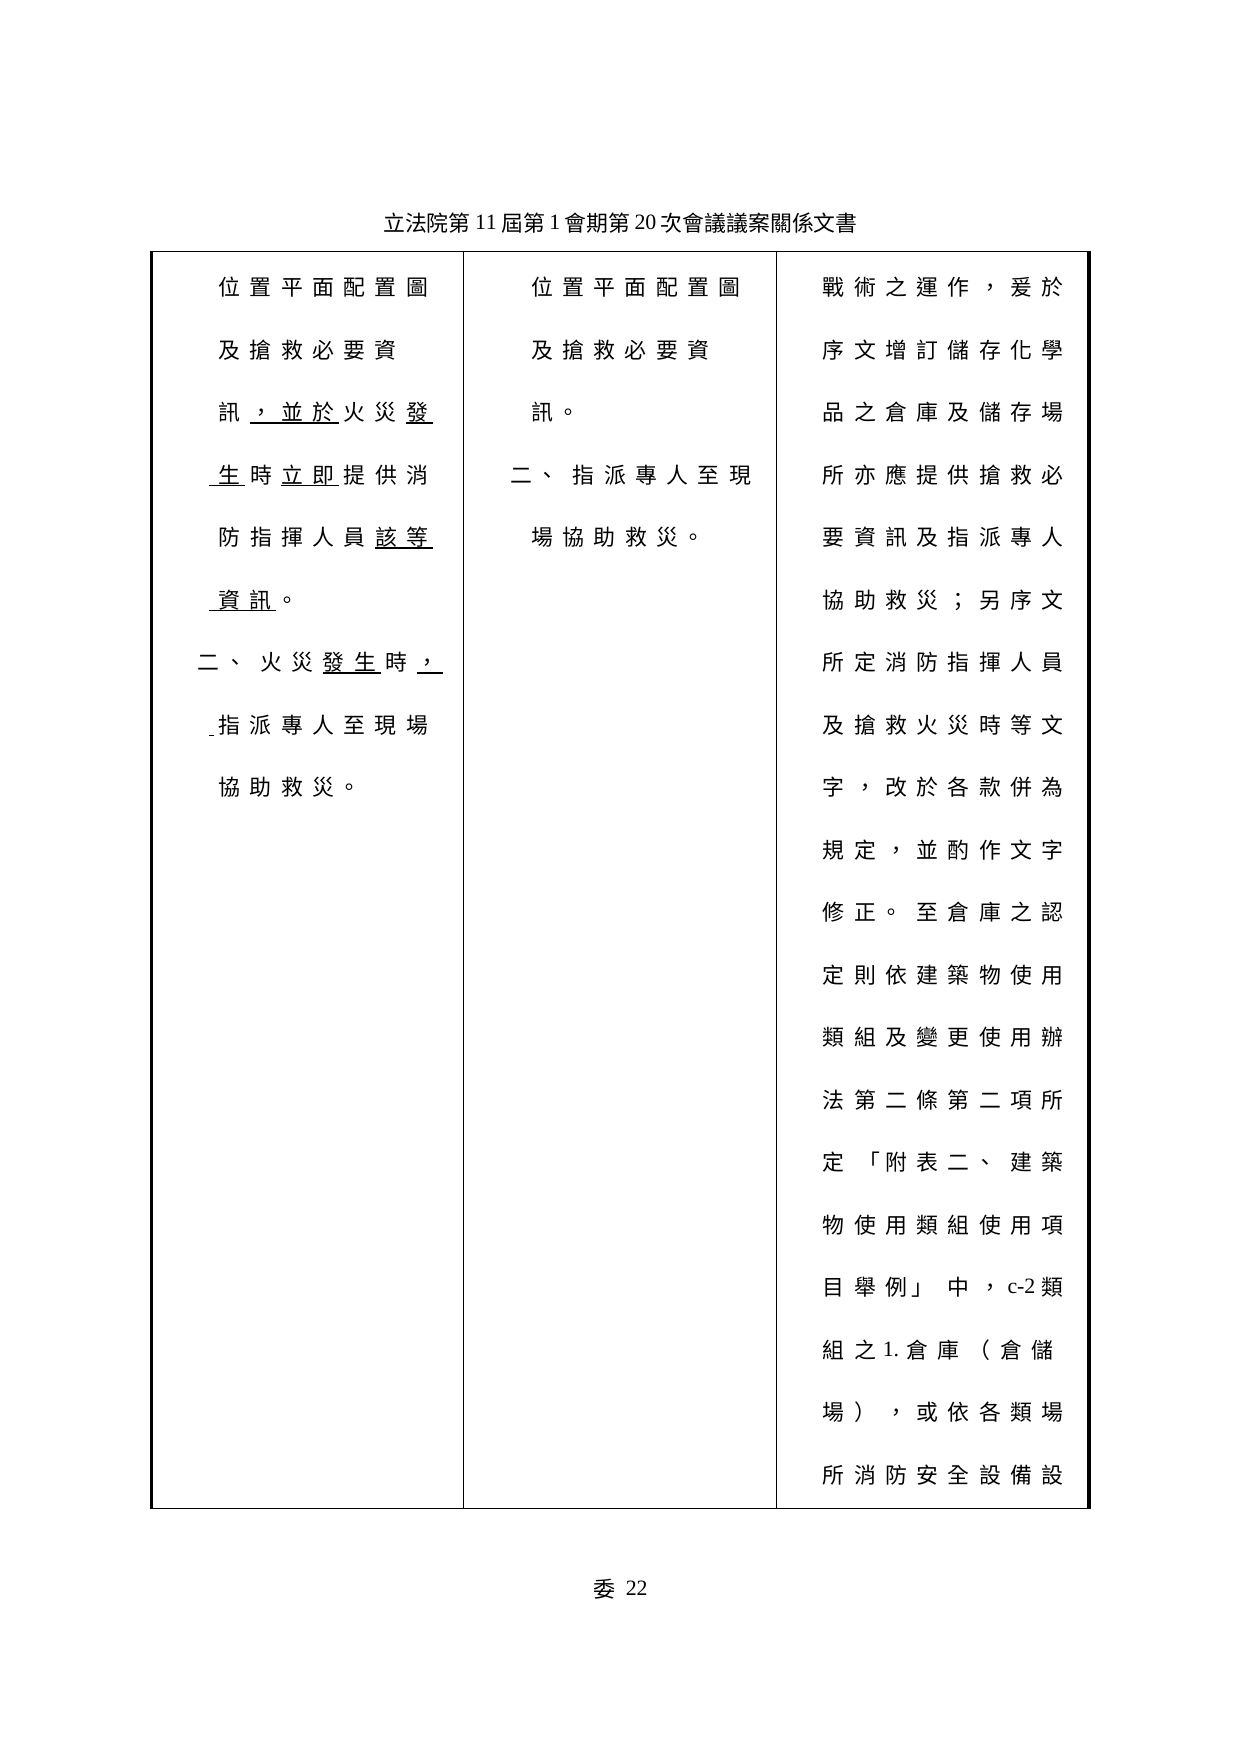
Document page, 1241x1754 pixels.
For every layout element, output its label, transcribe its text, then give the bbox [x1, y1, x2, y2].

table_cell 位置平面配置圖及搶救必要資訊。 二、指派專人至現場協助救災。 [464, 252, 776, 1508]
table_cell 位置平面配置圖及搶救必要資訊，並於火災發生時立即提供消防指揮人員該等資訊。 二、火災發生時，指派專人至現場協助救災。 [153, 252, 463, 1508]
table_cell 戰術之運作，爰於序文增訂儲存化學品之倉庫及儲存場所亦應提供搶救必要資訊及指派專人協助救災；另序文所定消防指揮人員及搶救火災時等文字，改於各款併為規定，並酌作文字修正。至倉庫之認定則依建築物使用類組及變更使用辦法第二條第二項所定「附表二、建築物使用類組使用項目舉例」中，c-2類組之1.倉庫（倉儲場），或依各類場所消防安全設備設 [777, 252, 1087, 1508]
